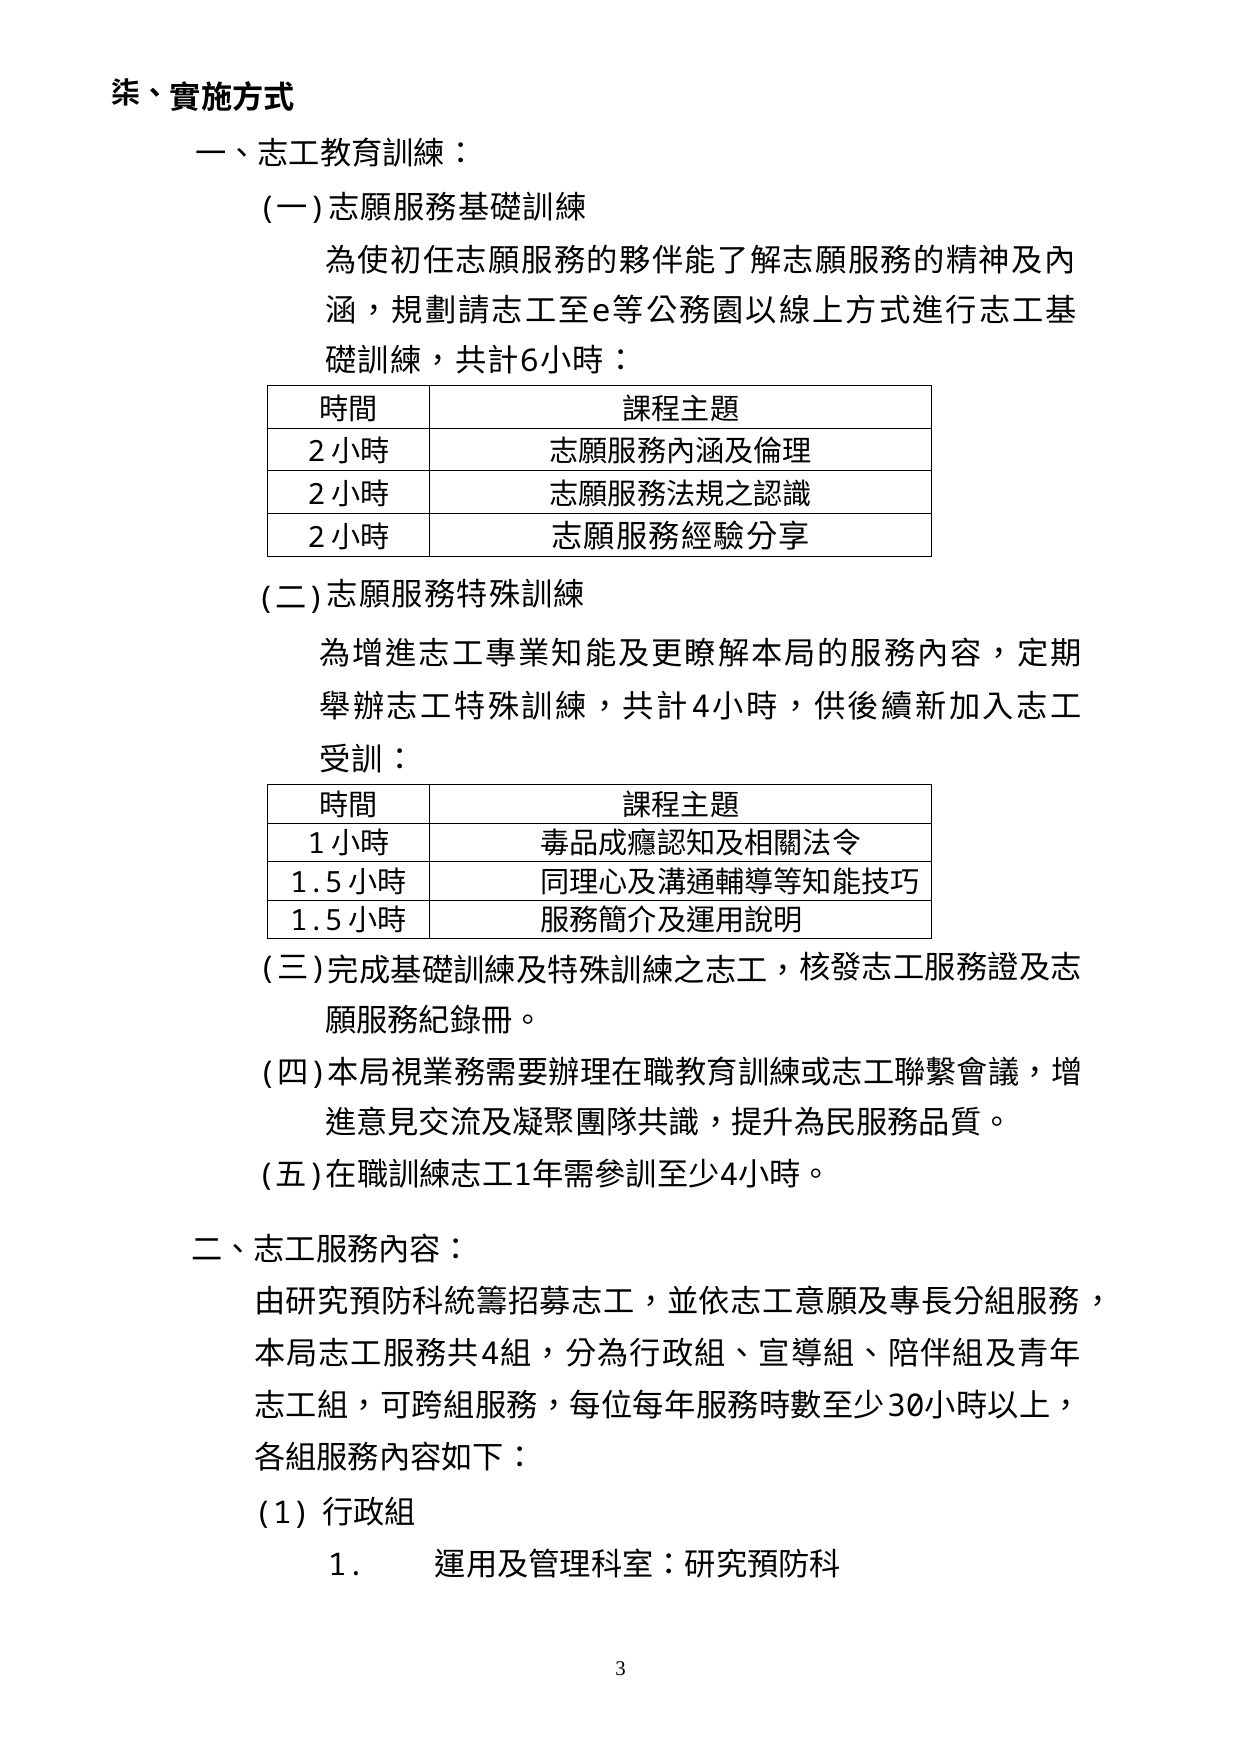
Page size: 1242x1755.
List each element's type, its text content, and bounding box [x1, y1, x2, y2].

table_cell 2小時 [268, 514, 429, 556]
list 運用及管理科室：研究預防科 [328, 1539, 1082, 1585]
text 由研究預防科統籌招募志工，並依志工意願及專長分組服務，本局志工服務共4組，分為行政組、宣導組、陪伴組及青年志工組，可跨組服務，每位每年服務時數至少30小時以上，各組服務內容如下： [254, 1276, 1082, 1478]
table_cell 同理心及溝通輔導等知能技巧 [430, 862, 931, 900]
table_cell 志願服務經驗分享 [430, 514, 931, 556]
table_cell 毒品成癮認知及相關法令 [430, 824, 931, 861]
table_cell 1小時 [268, 824, 429, 861]
table_cell 1.5小時 [268, 862, 429, 900]
text (一)志願服務基礎訓練 [258, 183, 1077, 228]
table_cell 2小時 [268, 471, 429, 513]
list 實施方式 [111, 68, 1077, 117]
table_cell 服務簡介及運用說明 [430, 901, 931, 938]
table_header 時間 [268, 386, 429, 427]
text 為增進志工專業知能及更瞭解本局的服務內容，定期舉辦志工特殊訓練，共計4小時，供後續新加入志工受訓： [319, 625, 1082, 779]
list 行政組 [254, 1487, 1082, 1533]
table_header 課程主題 [430, 386, 931, 427]
text 二、志工服務內容： [176, 1224, 1082, 1269]
text (二)志願服務特殊訓練 [254, 569, 1083, 617]
table_header 時間 [268, 785, 429, 823]
table_cell 志願服務內涵及倫理 [430, 429, 931, 470]
text 為使初任志願服務的夥伴能了解志願服務的精神及內涵，規劃請志工至e等公務園以線上方式進行志工基礎訓練，共計6小時： [325, 235, 1077, 380]
text (四)本局視業務需要辦理在職教育訓練或志工聯繫會議，增進意見交流及凝聚團隊共識，提升為民服務品質。 [258, 1047, 1082, 1142]
table_cell 志願服務法規之認識 [430, 471, 931, 513]
table_cell 2小時 [268, 429, 429, 470]
text (三)完成基礎訓練及特殊訓練之志工，核發志工服務證及志願服務紀錄冊。 [258, 942, 1082, 1040]
table_header 課程主題 [430, 785, 931, 823]
table_cell 1.5小時 [268, 901, 429, 938]
text 一、志工教育訓練： [195, 128, 1077, 173]
text (五)在職訓練志工1年需參訓至少4小時。 [257, 1149, 1082, 1195]
